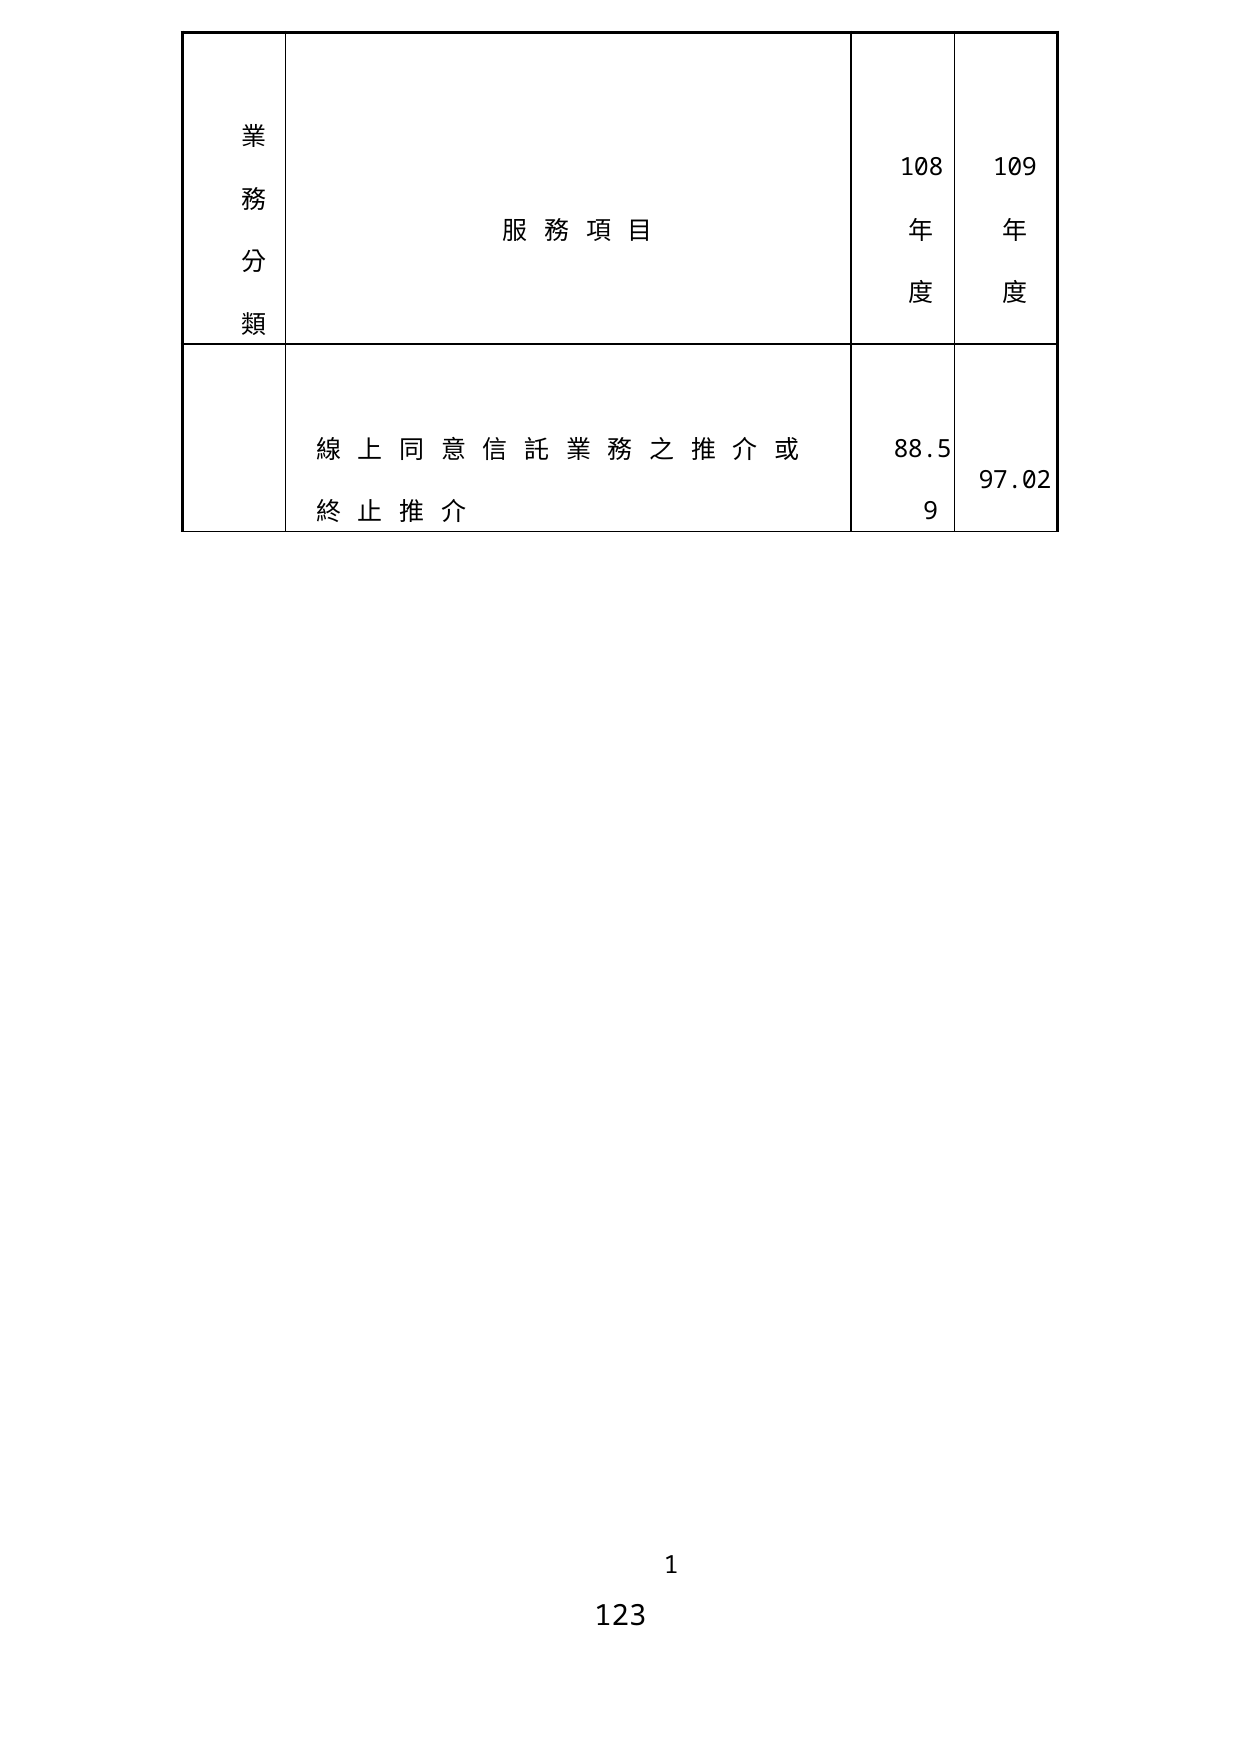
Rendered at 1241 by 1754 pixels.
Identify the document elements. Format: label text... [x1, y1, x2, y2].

table_header 服務項目 [286, 34, 850, 343]
table_cell 88.59 [852, 345, 954, 531]
table_cell 97.02 [955, 345, 1056, 531]
table_cell 財富管理業務 [184, 345, 285, 531]
table_cell 線上同意信託業務之推介或終止推介 [286, 345, 850, 531]
table_header 109年度 [955, 34, 1056, 343]
table_header 業務 分類 [184, 34, 285, 343]
table_header 108年度 [852, 34, 954, 343]
